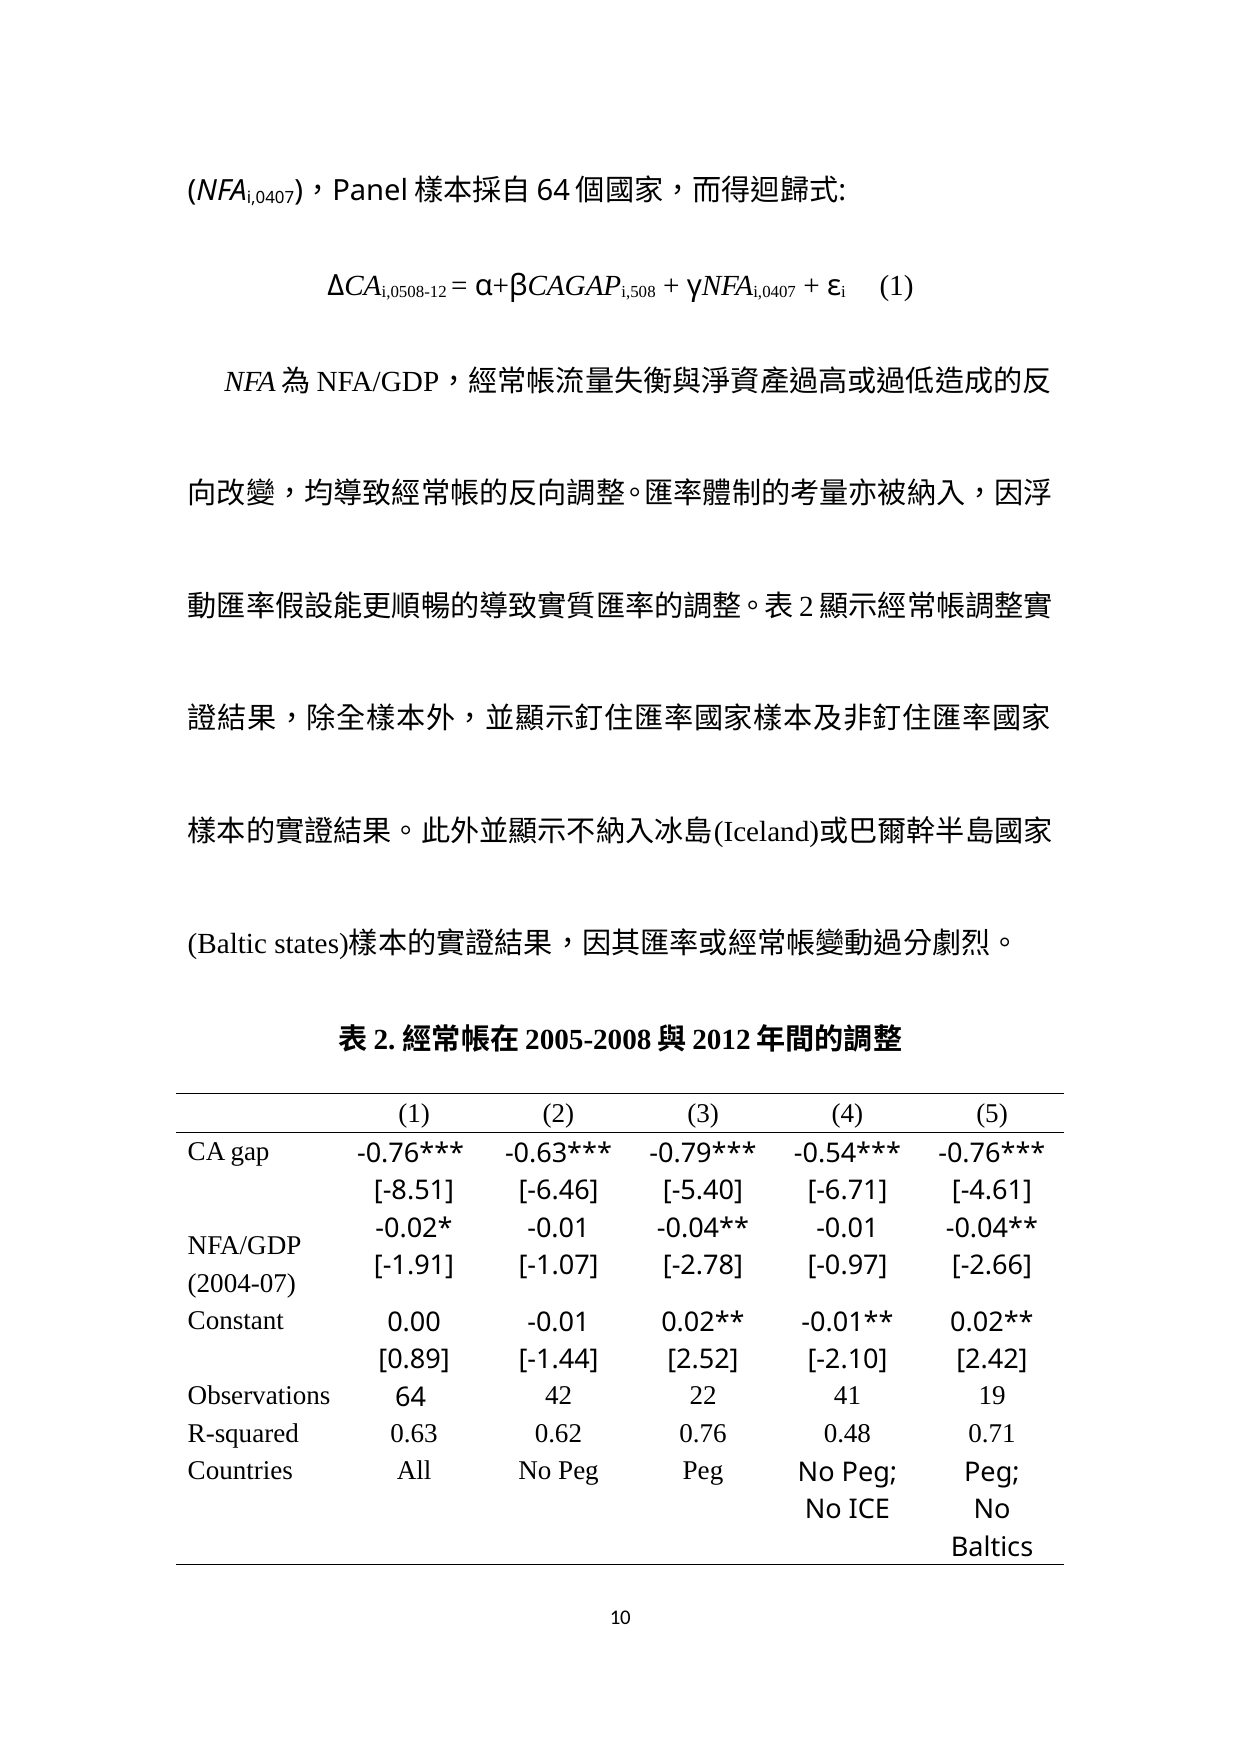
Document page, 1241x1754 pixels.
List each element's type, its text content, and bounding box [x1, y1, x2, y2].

table_cell -0.63*** [-6.46] [486, 1133, 631, 1208]
text NFA為NFA/GDP，經常帳流量失衡與淨資產過高或過低造成的反向改變，均導致經常帳的反向調整。匯率體制的考量亦被納入，因浮動匯率假設能更順暢的導致實質匯率的調整。表2顯示經常帳調整實證結果，除全樣本外，並顯示釘住匯率國家樣本及非釘住匯率國家樣本的實證結果。此外並顯示不納入冰島(Iceland)或巴爾幹半島國家(Baltic states)樣本的實證結果，因其匯率或經常帳變動過分劇烈。 [187, 341, 1053, 978]
table_cell CA gap [176, 1133, 342, 1208]
table_cell 19 [920, 1377, 1064, 1414]
table_cell Countries [176, 1452, 342, 1564]
table_cell No Peg [486, 1452, 631, 1564]
table_cell Peg; No Baltics [920, 1452, 1064, 1564]
table_cell -0.76*** [-8.51] [342, 1133, 486, 1208]
table_cell R-squared [176, 1414, 342, 1452]
table_cell -0.01 [-0.97] [775, 1208, 919, 1302]
table_cell Constant [176, 1302, 342, 1377]
table_cell -0.04** [-2.78] [631, 1208, 775, 1302]
table_cell -0.01** [-2.10] [775, 1302, 919, 1377]
table_cell -0.01 [-1.07] [486, 1208, 631, 1302]
table_cell -0.04** [-2.66] [920, 1208, 1064, 1302]
table_cell -0.79*** [-5.40] [631, 1133, 775, 1208]
table_cell 22 [631, 1377, 775, 1414]
table_cell -0.01 [-1.44] [486, 1302, 631, 1377]
table_cell -0.02* [-1.91] [342, 1208, 486, 1302]
text ΔCAi,0508-12 = α+βCAGAPi,508 + γNFAi,0407 + εi (1) [187, 246, 1053, 321]
table_header (2) [486, 1094, 631, 1132]
table_cell 0.48 [775, 1414, 919, 1452]
table_cell 0.00 [0.89] [342, 1302, 486, 1377]
table_cell Peg [631, 1452, 775, 1564]
table_header [176, 1094, 342, 1132]
table_cell 0.62 [486, 1414, 631, 1452]
table_cell 0.02** [2.52] [631, 1302, 775, 1377]
table_cell -0.76*** [-4.61] [920, 1133, 1064, 1208]
table_cell 42 [486, 1377, 631, 1414]
table_cell 41 [775, 1377, 919, 1414]
table_header (3) [631, 1094, 775, 1132]
table_cell 0.76 [631, 1414, 775, 1452]
table_cell 64 [342, 1377, 486, 1414]
text 表2. 經常帳在2005-2008與2012年間的調整 [187, 999, 1053, 1074]
table_header (1) [342, 1094, 486, 1132]
table_cell NFA/GDP (2004-07) [176, 1208, 342, 1302]
table_cell -0.54*** [-6.71] [775, 1133, 919, 1208]
table_cell 0.63 [342, 1414, 486, 1452]
text (NFAi,0407)，Panel樣本採自64個國家，而得迴歸式: [187, 150, 1053, 225]
table_cell All [342, 1452, 486, 1564]
table_header (4) [775, 1094, 919, 1132]
table_cell Observations [176, 1377, 342, 1414]
table_header (5) [920, 1094, 1064, 1132]
table_cell No Peg; No ICE [775, 1452, 919, 1564]
table_cell 0.71 [920, 1414, 1064, 1452]
table_cell 0.02** [2.42] [920, 1302, 1064, 1377]
